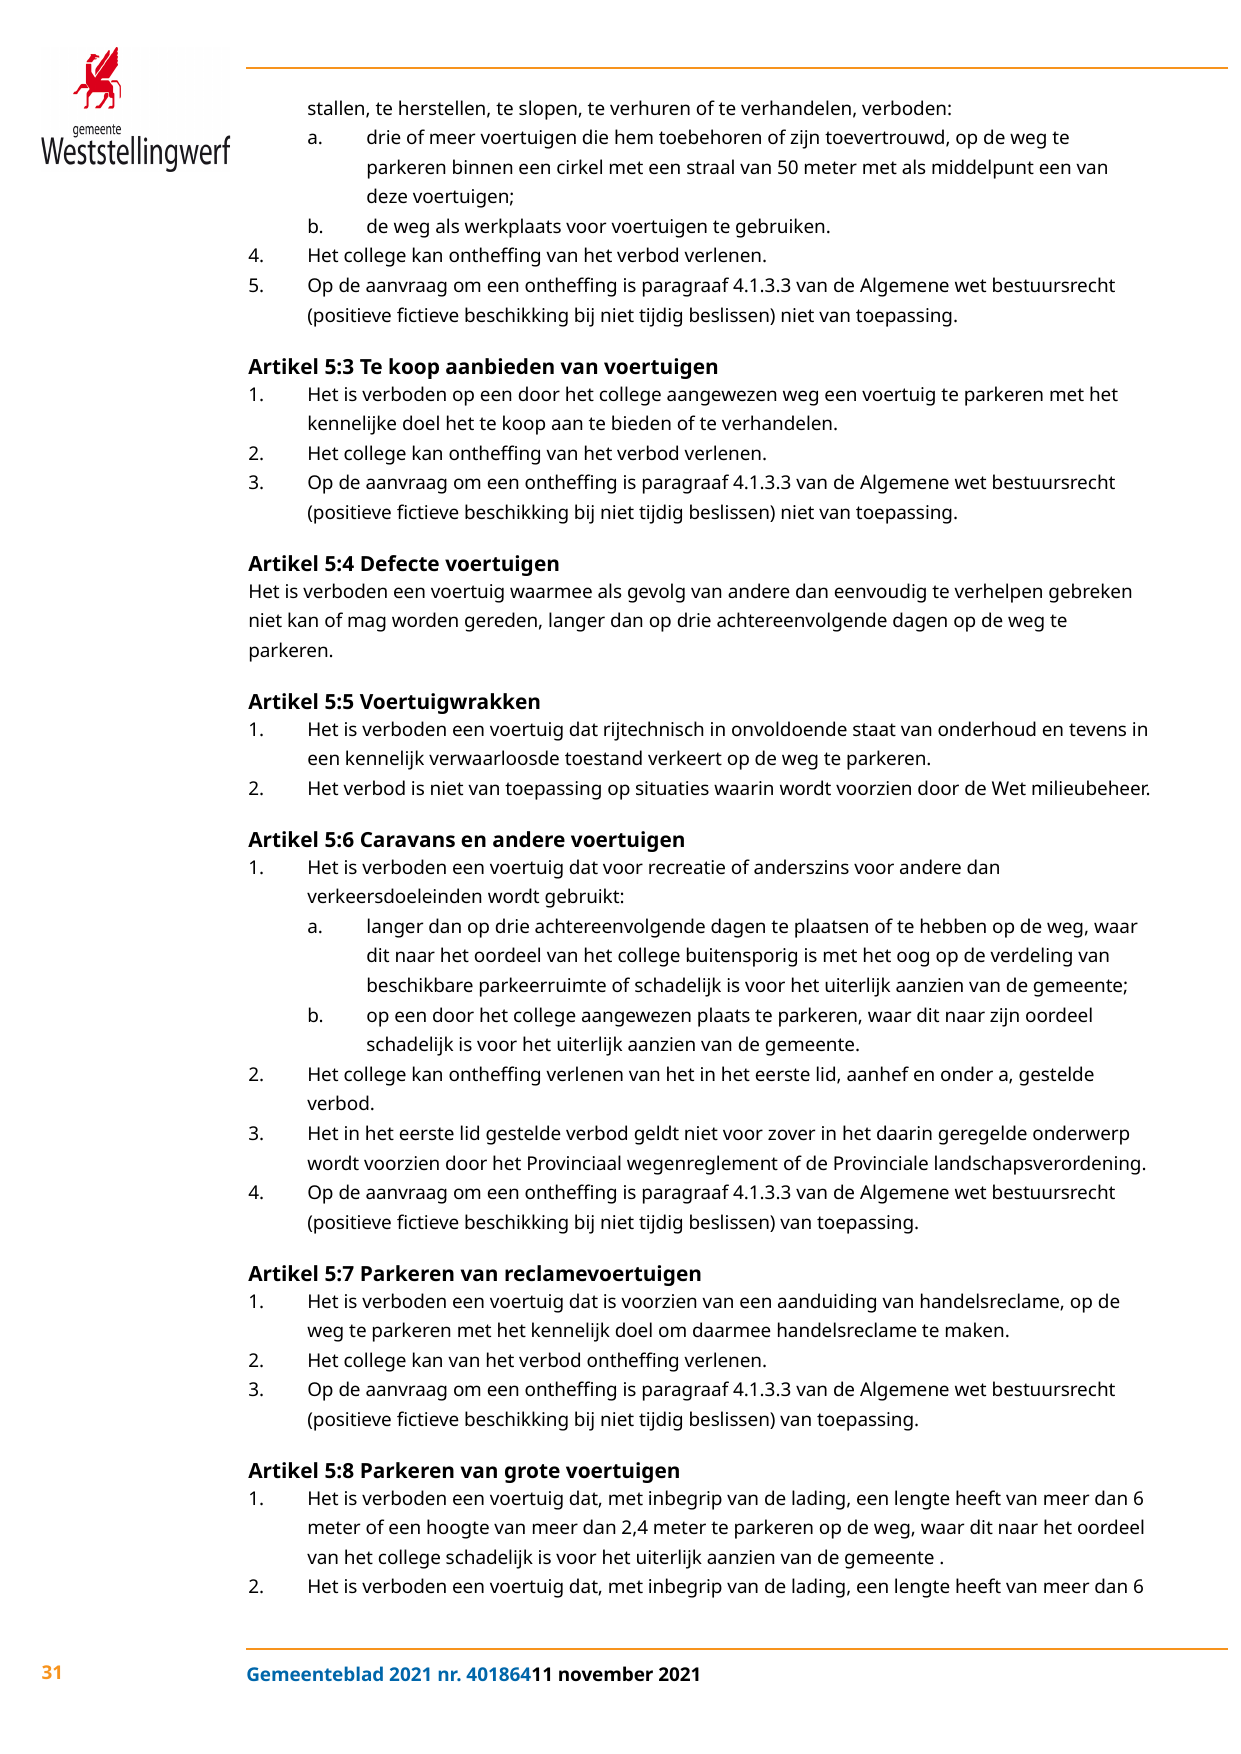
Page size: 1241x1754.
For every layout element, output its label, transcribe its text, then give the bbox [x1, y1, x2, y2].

text Artikel 5:6 Caravans en andere voertuigen [248, 826, 1152, 854]
list Het is verboden een voertuig dat is voorzien van een aanduiding van handelsreclame, op de weg te parkeren met het kennelijk doel om daarmee handelsreclame te maken. [248, 1288, 1152, 1343]
list Op de aanvraag om een ontheffing is paragraaf 4.1.3.3 van de Algemene wet bestuursrecht (positieve fictieve beschikking bij niet tijdig beslissen) niet van toepassing. [248, 272, 1152, 328]
text Artikel 5:7 Parkeren van reclamevoertuigen [248, 1259, 1152, 1288]
list Het college kan ontheffing verlenen van het in het eerste lid, aanhef en onder a, gestelde verbod. [248, 1061, 1152, 1116]
list Het is verboden een voertuig dat rijtechnisch in onvoldoende staat van onderhoud en tevens in een kennelijk verwaarloosde toestand verkeert op de weg te parkeren. [248, 716, 1152, 771]
list Het is verboden op een door het college aangewezen weg een voertuig te parkeren met het kennelijke doel het te koop aan te bieden of te verhandelen. [248, 381, 1152, 436]
list Het verbod is niet van toepassing op situaties waarin wordt voorzien door de Wet milieubeheer. [248, 775, 1152, 801]
list de weg als werkplaats voor voertuigen te gebruiken. [307, 213, 1152, 239]
list Het in het eerste lid gestelde verbod geldt niet voor zover in het daarin geregelde onderwerp wordt voorzien door het Provinciaal wegenreglement of de Provinciale landschapsverordening. [248, 1120, 1152, 1176]
text Artikel 5:5 Voertuigwrakken [248, 687, 1152, 716]
list Het is verboden een voertuig dat, met inbegrip van de lading, een lengte heeft van meer dan 6 meter of een hoogte van meer dan 2,4 meter te parkeren op de weg, waar dit naar het oordeel van het college schadelijk is voor het uiterlijk aanzien van de gemeente . [248, 1485, 1152, 1570]
list Het college kan ontheffing van het verbod verlenen. [248, 440, 1152, 466]
picture [41, 47, 231, 172]
text Artikel 5:4 Defecte voertuigen [248, 549, 1152, 578]
list op een door het college aangewezen plaats te parkeren, waar dit naar zijn oordeel schadelijk is voor het uiterlijk aanzien van de gemeente. [307, 1002, 1152, 1057]
list Het is verboden een voertuig dat, met inbegrip van de lading, een lengte heeft van meer dan 6 [248, 1574, 1152, 1599]
list Het is verboden een voertuig dat voor recreatie of anderszins voor andere dan verkeersdoeleinden wordt gebruikt: [248, 854, 1152, 909]
text Artikel 5:3 Te koop aanbieden van voertuigen [248, 352, 1152, 381]
list Op de aanvraag om een ontheffing is paragraaf 4.1.3.3 van de Algemene wet bestuursrecht (positieve fictieve beschikking bij niet tijdig beslissen) van toepassing. [248, 1179, 1152, 1235]
text Het is verboden een voertuig waarmee als gevolg van andere dan eenvoudig te verhelpen gebreken niet kan of mag worden gereden, langer dan op drie achtereenvolgende dagen op de weg te parkeren. [248, 578, 1152, 663]
text Artikel 5:8 Parkeren van grote voertuigen [248, 1457, 1152, 1485]
list Op de aanvraag om een ontheffing is paragraaf 4.1.3.3 van de Algemene wet bestuursrecht (positieve fictieve beschikking bij niet tijdig beslissen) van toepassing. [248, 1377, 1152, 1432]
list stallen, te herstellen, te slopen, te verhuren of te verhandelen, verboden: [248, 95, 1152, 121]
list Het college kan ontheffing van het verbod verlenen. [248, 243, 1152, 268]
list langer dan op drie achtereenvolgende dagen te plaatsen of te hebben op de weg, waar dit naar het oordeel van het college buitensporig is met het oog op de verdeling van beschikbare parkeerruimte of schadelijk is voor het uiterlijk aanzien van de gemeente; [307, 913, 1152, 998]
list Het college kan van het verbod ontheffing verlenen. [248, 1347, 1152, 1373]
list drie of meer voertuigen die hem toebehoren of zijn toevertrouwd, op de weg te parkeren binnen een cirkel met een straal van 50 meter met als middelpunt een van deze voertuigen; [307, 124, 1152, 209]
list Op de aanvraag om een ontheffing is paragraaf 4.1.3.3 van de Algemene wet bestuursrecht (positieve fictieve beschikking bij niet tijdig beslissen) niet van toepassing. [248, 469, 1152, 525]
